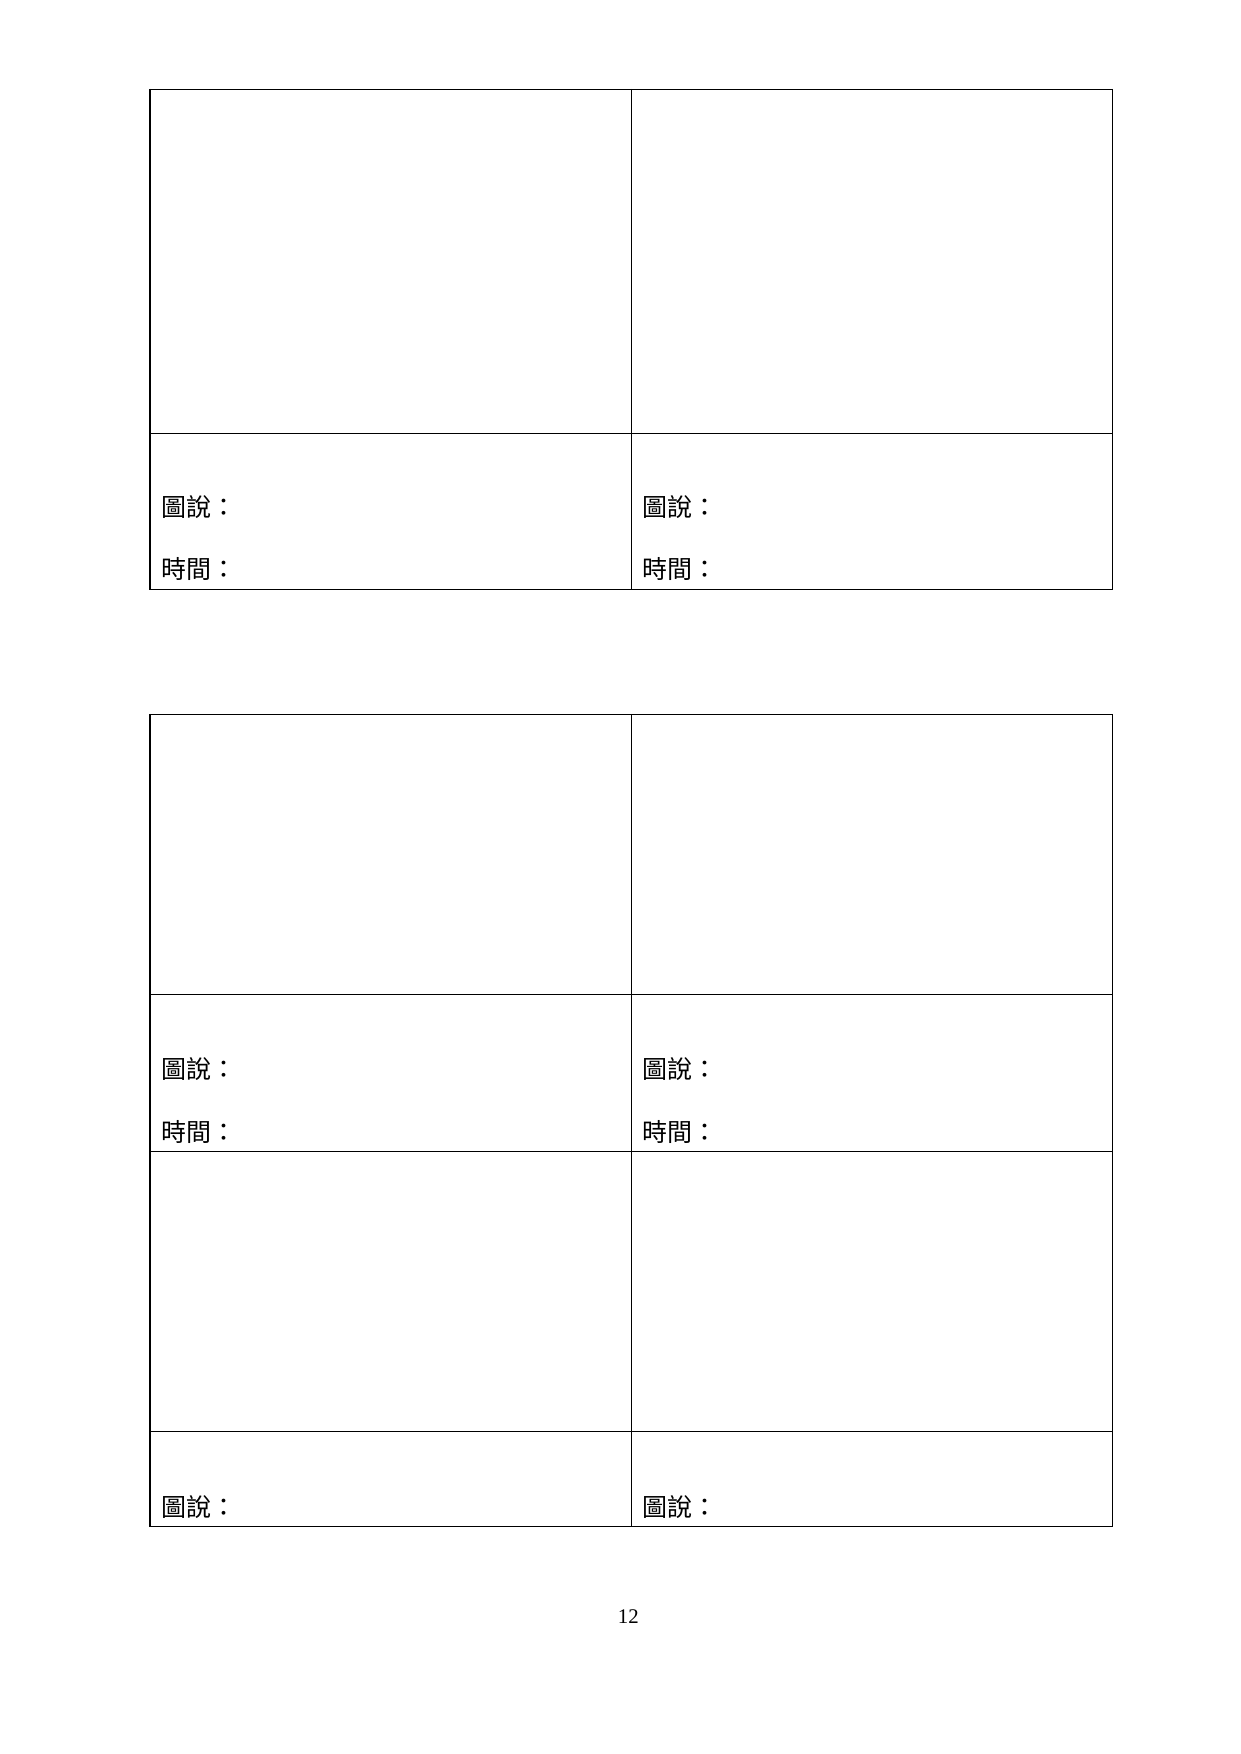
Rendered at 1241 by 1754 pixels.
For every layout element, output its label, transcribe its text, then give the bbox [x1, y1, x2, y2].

table_header [151, 715, 631, 993]
table_cell 圖說： [632, 1432, 1112, 1526]
table_cell [632, 1152, 1112, 1431]
table_cell 圖說： 時間： [151, 995, 631, 1151]
table_cell 圖說： [151, 1432, 631, 1526]
table_cell 圖說： 時間： [151, 434, 631, 589]
table_cell 圖說： 時間： [632, 434, 1112, 589]
table_cell [151, 1152, 631, 1431]
table_cell [151, 90, 631, 433]
table_cell 圖說： 時間： [632, 995, 1112, 1151]
table_header [632, 715, 1112, 993]
table_cell [632, 90, 1112, 433]
